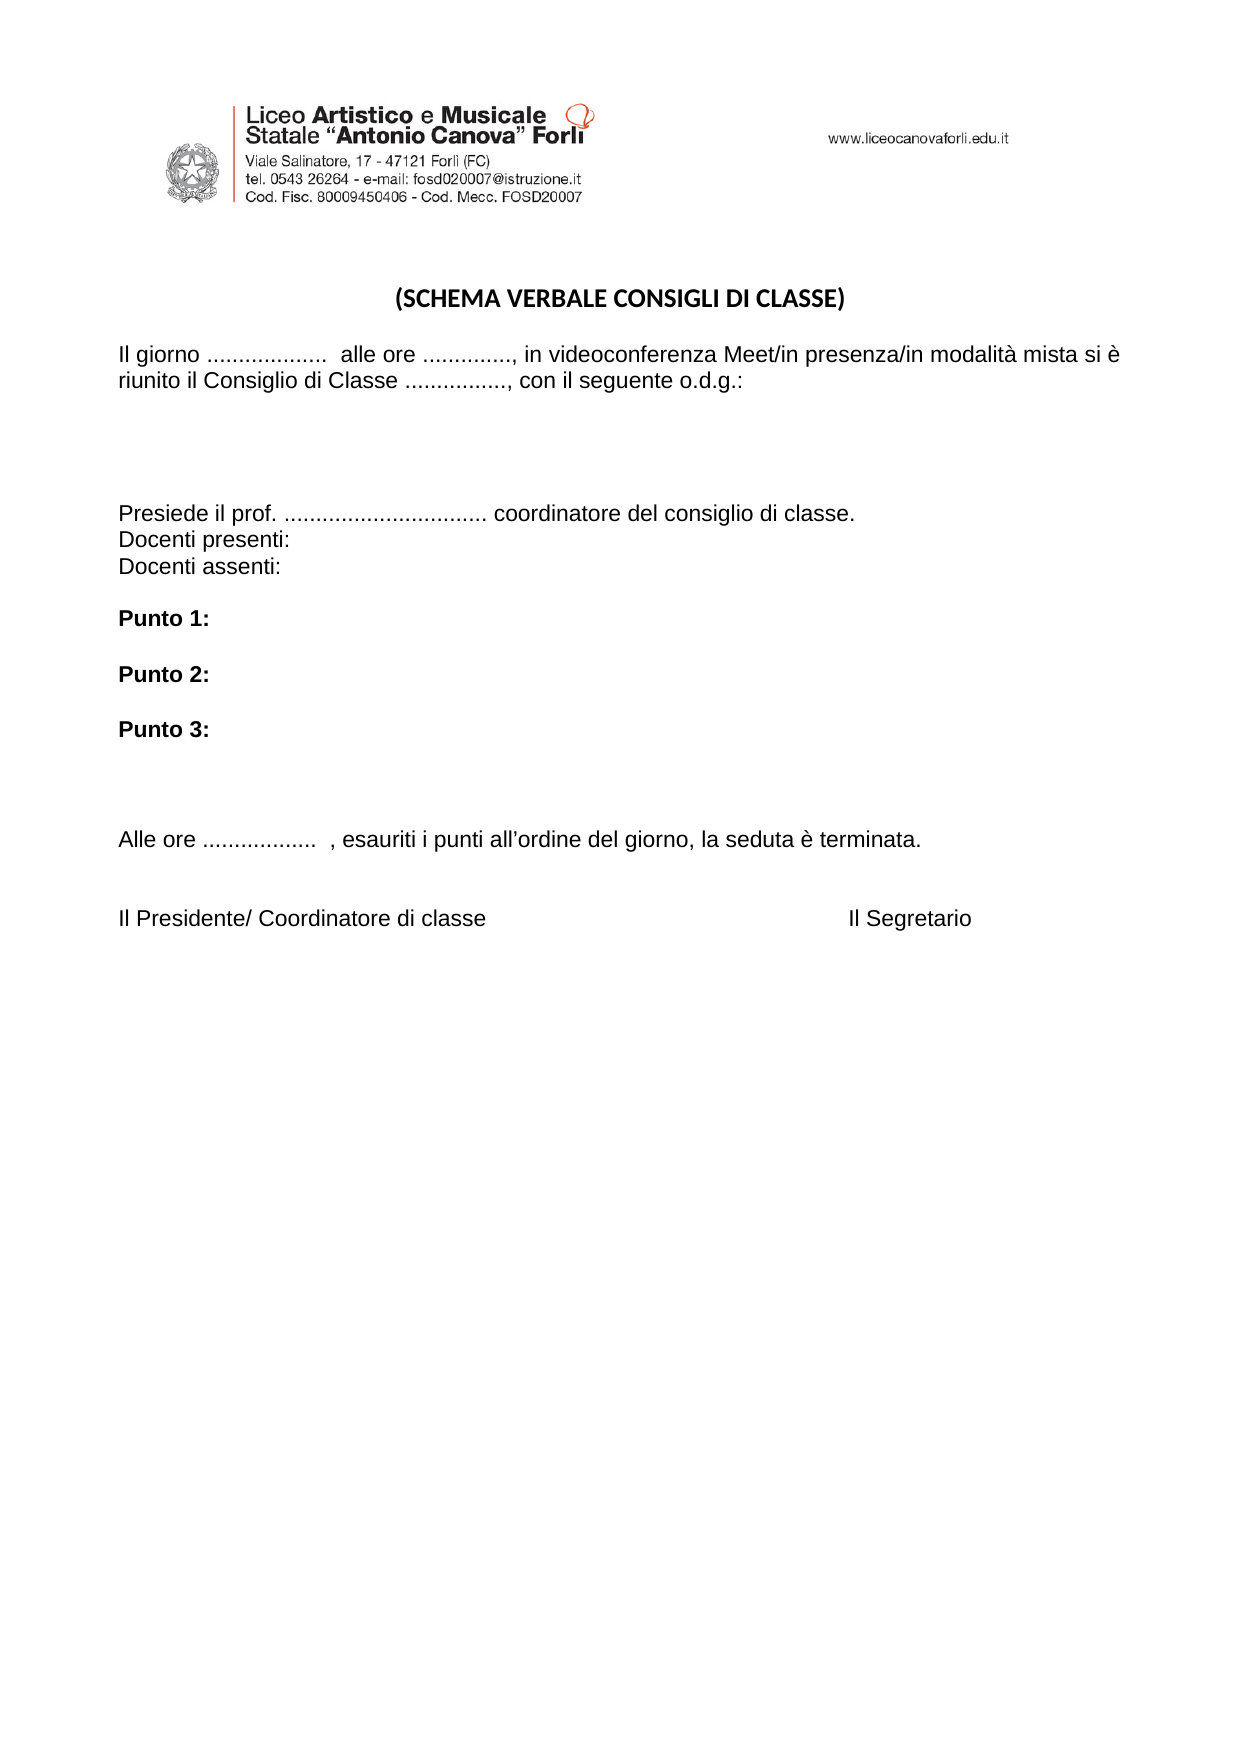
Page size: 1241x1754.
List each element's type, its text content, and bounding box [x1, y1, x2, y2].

text Presiede il prof. ................................ coordinatore del consiglio di classe. [118, 500, 1122, 526]
picture [118, 43, 1123, 211]
text Docenti presenti: [118, 526, 1122, 553]
text Punto 3: [118, 716, 1122, 742]
text Il Presidente/ Coordinatore di classe Il Segretario [118, 905, 1122, 931]
text (SCHEMA VERBALE CONSIGLI DI CLASSE) [118, 277, 1122, 314]
text Il giorno ................... alle ore .............., in videoconferenza Meet/in presenza/in modalità mista si è riunito il Consiglio di Classe ................, con il seguente o.d.g.: [118, 341, 1122, 393]
text Docenti assenti: [118, 553, 1122, 579]
text Alle ore .................. , esauriti i punti all’ordine del giorno, la seduta è terminata. [118, 826, 1122, 852]
text Punto 2: [118, 661, 1122, 687]
text Punto 1: [118, 605, 1122, 632]
